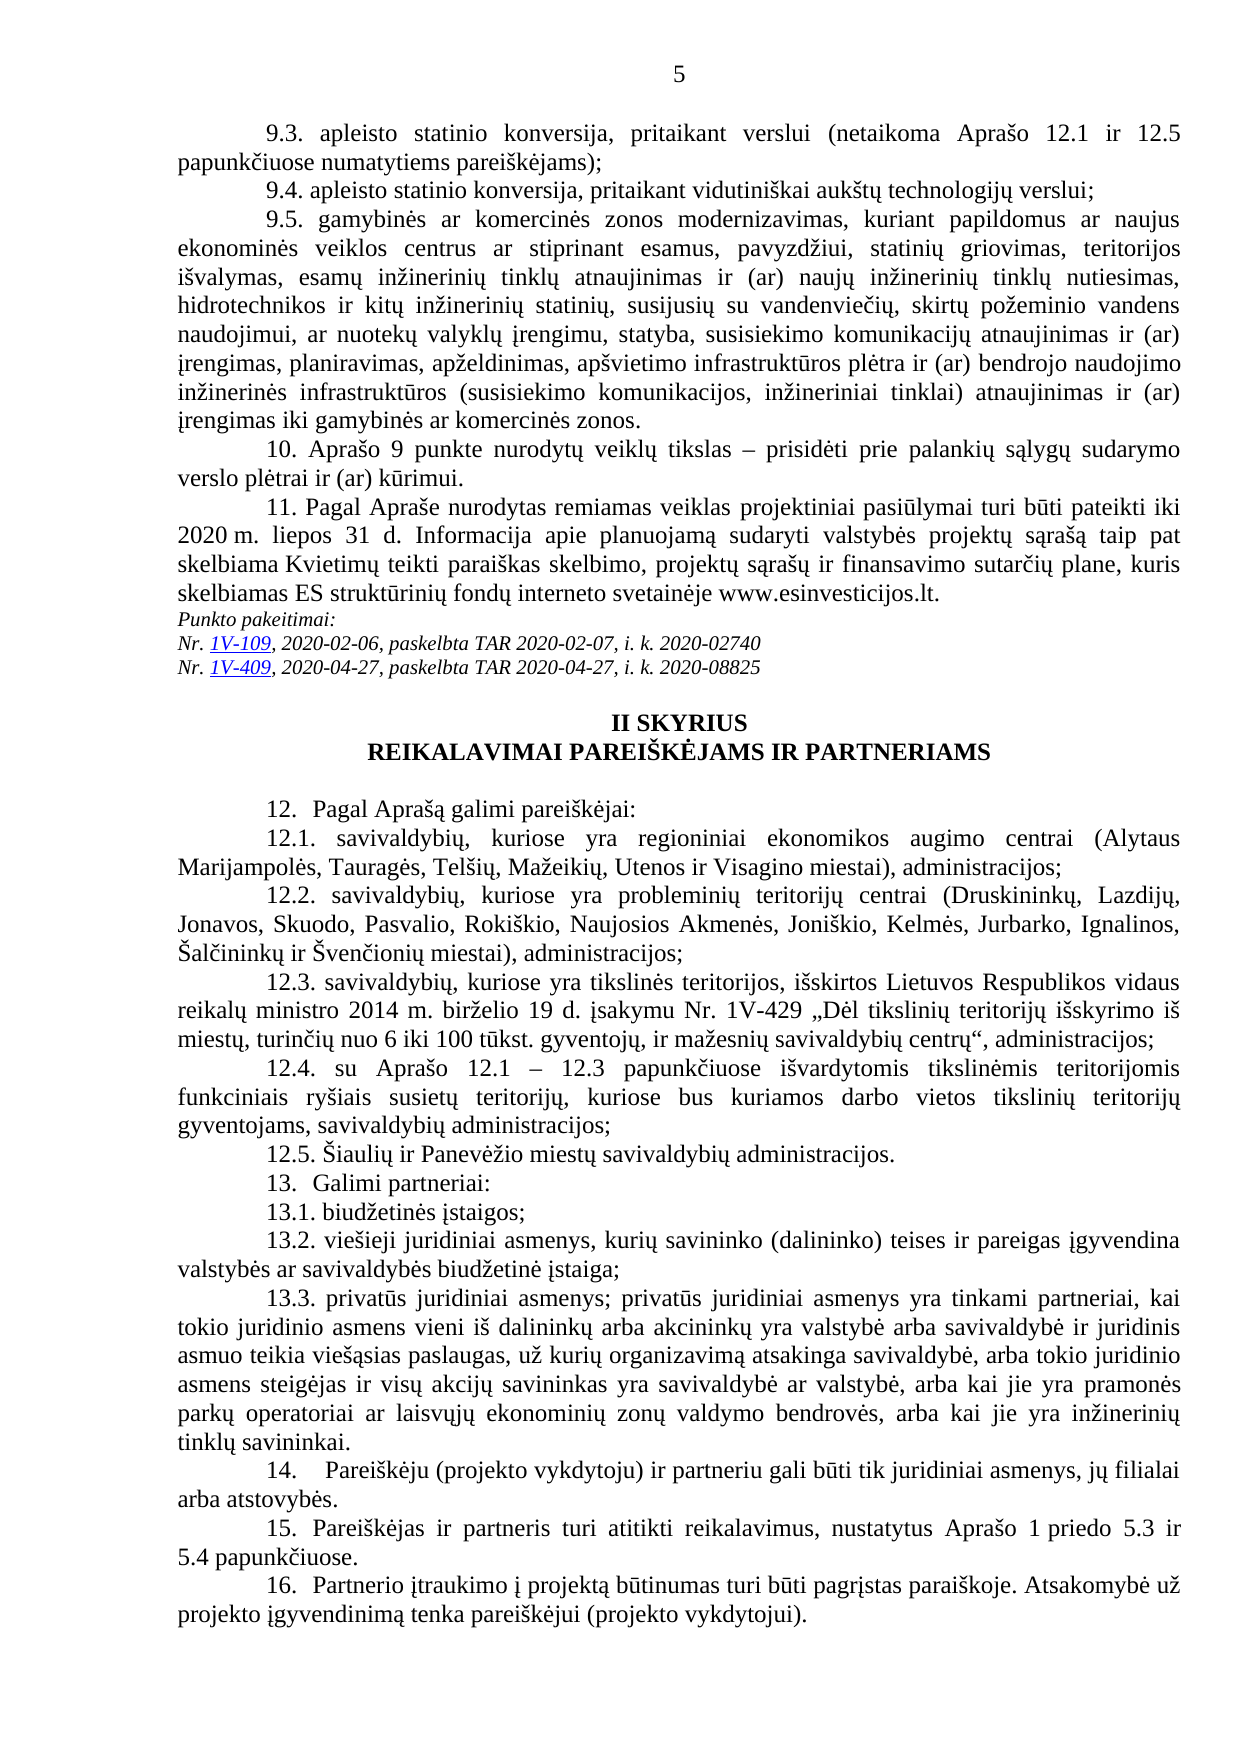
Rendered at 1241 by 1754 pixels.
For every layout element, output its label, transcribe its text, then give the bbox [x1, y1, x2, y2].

text 12.1. savivaldybių, kuriose yra regioniniai ekonomikos augimo centrai (Alytaus Marijampolės, Tauragės, Telšių, Mažeikių, Utenos ir Visagino miestai), administracijos; [177, 823, 1181, 880]
text 14. Pareiškėju (projekto vykdytoju) ir partneriu gali būti tik juridiniai asmenys, jų filialai arba atstovybės. [177, 1455, 1181, 1513]
text II SKYRIUS [177, 708, 1181, 737]
text 12.5. Šiaulių ir Panevėžio miestų savivaldybių administracijos. [177, 1139, 1181, 1168]
text 15. Pareiškėjas ir partneris turi atitikti reikalavimus, nustatytus Aprašo 1 priedo 5.3 ir 5.4 papunkčiuose. [177, 1513, 1181, 1570]
text 12.4. su Aprašo 12.1 – 12.3 papunkčiuose išvardytomis tikslinėmis teritorijomis funkciniais ryšiais susietų teritorijų, kuriose bus kuriamos darbo vietos tikslinių teritorijų gyventojams, savivaldybių administracijos; [177, 1053, 1181, 1139]
text 12. Pagal Aprašą galimi pareiškėjai: [177, 794, 1181, 823]
text 12.3. savivaldybių, kuriose yra tikslinės teritorijos, išskirtos Lietuvos Respublikos vidaus reikalų ministro 2014 m. birželio 19 d. įsakymu Nr. 1V-429 „Dėl tikslinių teritorijų išskyrimo iš miestų, turinčių nuo 6 iki 100 tūkst. gyventojų, ir mažesnių savivaldybių centrų“, administracijos; [177, 967, 1181, 1053]
text 13.2. viešieji juridiniai asmenys, kurių savininko (dalininko) teises ir pareigas įgyvendina valstybės ar savivaldybės biudžetinė įstaiga; [177, 1225, 1181, 1283]
text Nr. 1V-409, 2020-04-27, paskelbta TAR 2020-04-27, i. k. 2020-08825 [177, 655, 1181, 679]
text 16. Partnerio įtraukimo į projektą būtinumas turi būti pagrįstas paraiškoje. Atsakomybė už projekto įgyvendinimą tenka pareiškėjui (projekto vykdytojui). [177, 1570, 1181, 1628]
text Nr. 1V-109, 2020-02-06, paskelbta TAR 2020-02-07, i. k. 2020-02740 [177, 631, 1181, 655]
text 9.5. gamybinės ar komercinės zonos modernizavimas, kuriant papildomus ar naujus ekonominės veiklos centrus ar stiprinant esamus, pavyzdžiui, statinių griovimas, teritorijos išvalymas, esamų inžinerinių tinklų atnaujinimas ir (ar) naujų inžinerinių tinklų nutiesimas, hidrotechnikos ir kitų inžinerinių statinių, susijusių su vandenviečių, skirtų požeminio vandens naudojimui, ar nuotekų valyklų įrengimu, statyba, susisiekimo komunikacijų atnaujinimas ir (ar) įrengimas, planiravimas, apželdinimas, apšvietimo infrastruktūros plėtra ir (ar) bendrojo naudojimo inžinerinės infrastruktūros (susisiekimo komunikacijos, inžineriniai tinklai) atnaujinimas ir (ar) įrengimas iki gamybinės ar komercinės zonos. [177, 204, 1181, 434]
text 13.3. privatūs juridiniai asmenys; privatūs juridiniai asmenys yra tinkami partneriai, kai tokio juridinio asmens vieni iš dalininkų arba akcininkų yra valstybė arba savivaldybė ir juridinis asmuo teikia viešąsias paslaugas, už kurių organizavimą atsakinga savivaldybė, arba tokio juridinio asmens steigėjas ir visų akcijų savininkas yra savivaldybė ar valstybė, arba kai jie yra pramonės parkų operatoriai ar laisvųjų ekonominių zonų valdymo bendrovės, arba kai jie yra inžinerinių tinklų savininkai. [177, 1283, 1181, 1455]
text 11. Pagal Apraše nurodytas remiamas veiklas projektiniai pasiūlymai turi būti pateikti iki 2020 m. liepos 31 d. Informacija apie planuojamą sudaryti valstybės projektų sąrašą taip pat skelbiama Kvietimų teikti paraiškas skelbimo, projektų sąrašų ir finansavimo sutarčių plane, kuris skelbiamas ES struktūrinių fondų interneto svetainėje www.esinvesticijos.lt. [177, 492, 1181, 607]
text 13. Galimi partneriai: [177, 1168, 1181, 1197]
text 13.1. biudžetinės įstaigos; [177, 1197, 1181, 1225]
text 9.4. apleisto statinio konversija, pritaikant vidutiniškai aukštų technologijų verslui; [177, 176, 1181, 204]
text REIKALAVIMAI PAREIŠKĖJAMS IR PARTNERIAMS [177, 737, 1181, 765]
text 12.2. savivaldybių, kuriose yra probleminių teritorijų centrai (Druskininkų, Lazdijų, Jonavos, Skuodo, Pasvalio, Rokiškio, Naujosios Akmenės, Joniškio, Kelmės, Jurbarko, Ignalinos, Šalčininkų ir Švenčionių miestai), administracijos; [177, 880, 1181, 967]
text 10. Aprašo 9 punkte nurodytų veiklų tikslas – prisidėti prie palankių sąlygų sudarymo verslo plėtrai ir (ar) kūrimui. [177, 434, 1181, 492]
text 9.3. apleisto statinio konversija, pritaikant verslui (netaikoma Aprašo 12.1 ir 12.5 papunkčiuose numatytiems pareiškėjams); [177, 118, 1181, 176]
text Punkto pakeitimai: [177, 607, 1181, 631]
